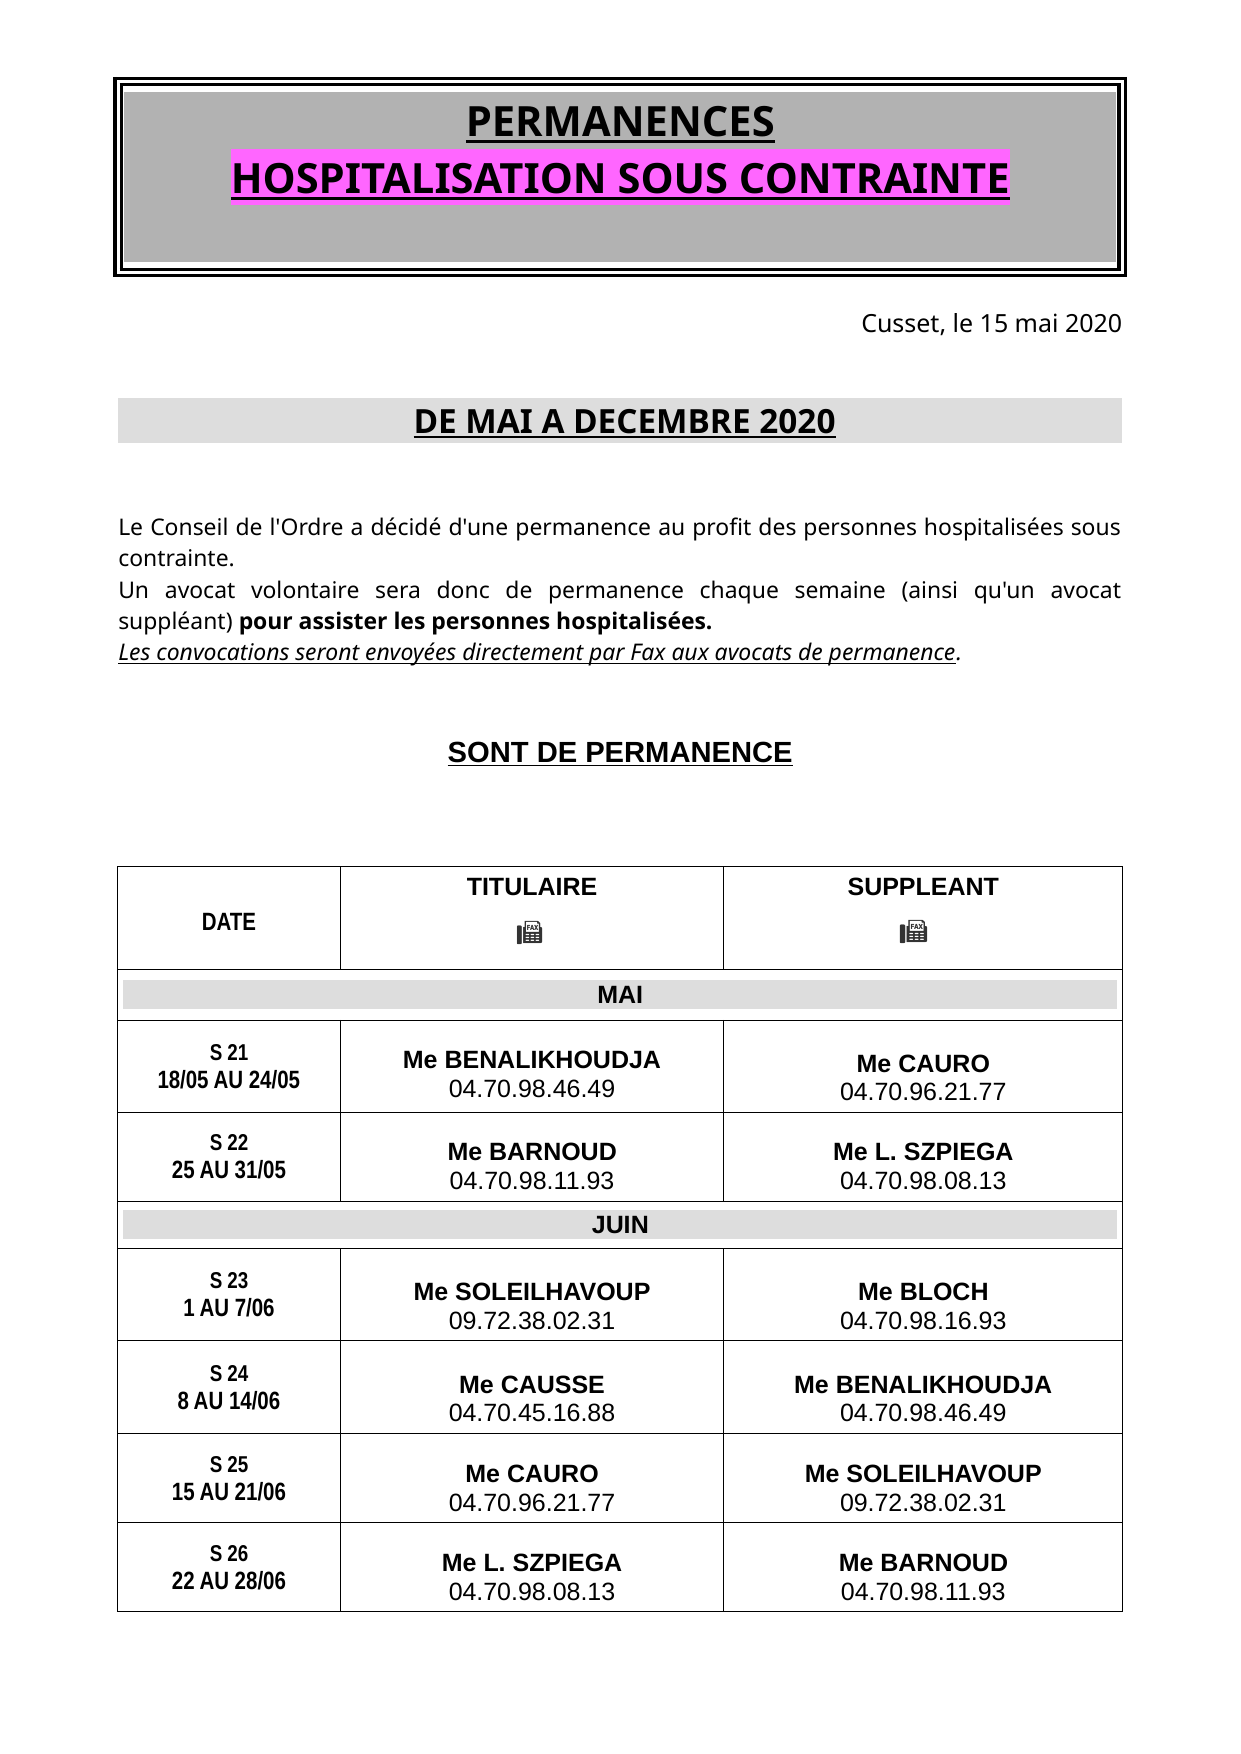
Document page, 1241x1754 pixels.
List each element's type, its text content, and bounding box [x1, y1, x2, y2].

table_cell Me L. SZPIEGA 04.70.98.08.13 [724, 1113, 1122, 1201]
table_cell MAI [118, 970, 1122, 1020]
table_cell Me BENALIKHOUDJA 04.70.98.46.49 [724, 1341, 1122, 1433]
table_cell Me CAUSSE 04.70.45.16.88 [341, 1341, 723, 1433]
table_cell Me BARNOUD 04.70.98.11.93 [341, 1113, 723, 1201]
table_cell S 25 15 AU 21/06 [118, 1434, 340, 1522]
table_cell Me SOLEILHAVOUP 09.72.38.02.31 [724, 1434, 1122, 1522]
table_cell Me BLOCH 04.70.98.16.93 [724, 1249, 1122, 1340]
table_header TITULAIRE [341, 867, 723, 968]
text Le Conseil de l'Ordre a décidé d'une permanence au profit des personnes hospitalisées sous contrainte. [118, 511, 1122, 574]
table_cell Me CAURO 04.70.96.21.77 [724, 1021, 1122, 1112]
table_header SUPPLEANT [724, 867, 1122, 968]
table_cell Me CAURO 04.70.96.21.77 [341, 1434, 723, 1522]
table_cell S 22 25 AU 31/05 [118, 1113, 340, 1201]
table_cell JUIN [118, 1202, 1122, 1248]
text DE MAI A DECEMBRE 2020 [118, 398, 1122, 443]
text Les convocations seront envoyées directement par Fax aux avocats de permanence. [118, 636, 1122, 667]
table_cell S 24 8 AU 14/06 [118, 1341, 340, 1433]
text Un avocat volontaire sera donc de permanence chaque semaine (ainsi qu'un avocat suppléant) pour assister les personnes hospitalisées. [118, 574, 1122, 636]
table_cell Me BENALIKHOUDJA 04.70.98.46.49 [341, 1021, 723, 1112]
table_cell S 21 18/05 AU 24/05 [118, 1021, 340, 1112]
table_cell S 26 22 AU 28/06 [118, 1523, 340, 1611]
table_cell Me BARNOUD 04.70.98.11.93 [724, 1523, 1122, 1611]
text Cusset, le 15 mai 2020 [118, 306, 1122, 340]
table_cell S 23 1 AU 7/06 [118, 1249, 340, 1340]
table_header PERMANENCES HOSPITALISATION SOUS CONTRAINTE [118, 80, 1122, 268]
text SONT DE PERMANENCE [118, 736, 1122, 769]
table_cell Me SOLEILHAVOUP 09.72.38.02.31 [341, 1249, 723, 1340]
table_header DATE [118, 867, 340, 968]
table_cell Me L. SZPIEGA 04.70.98.08.13 [341, 1523, 723, 1611]
